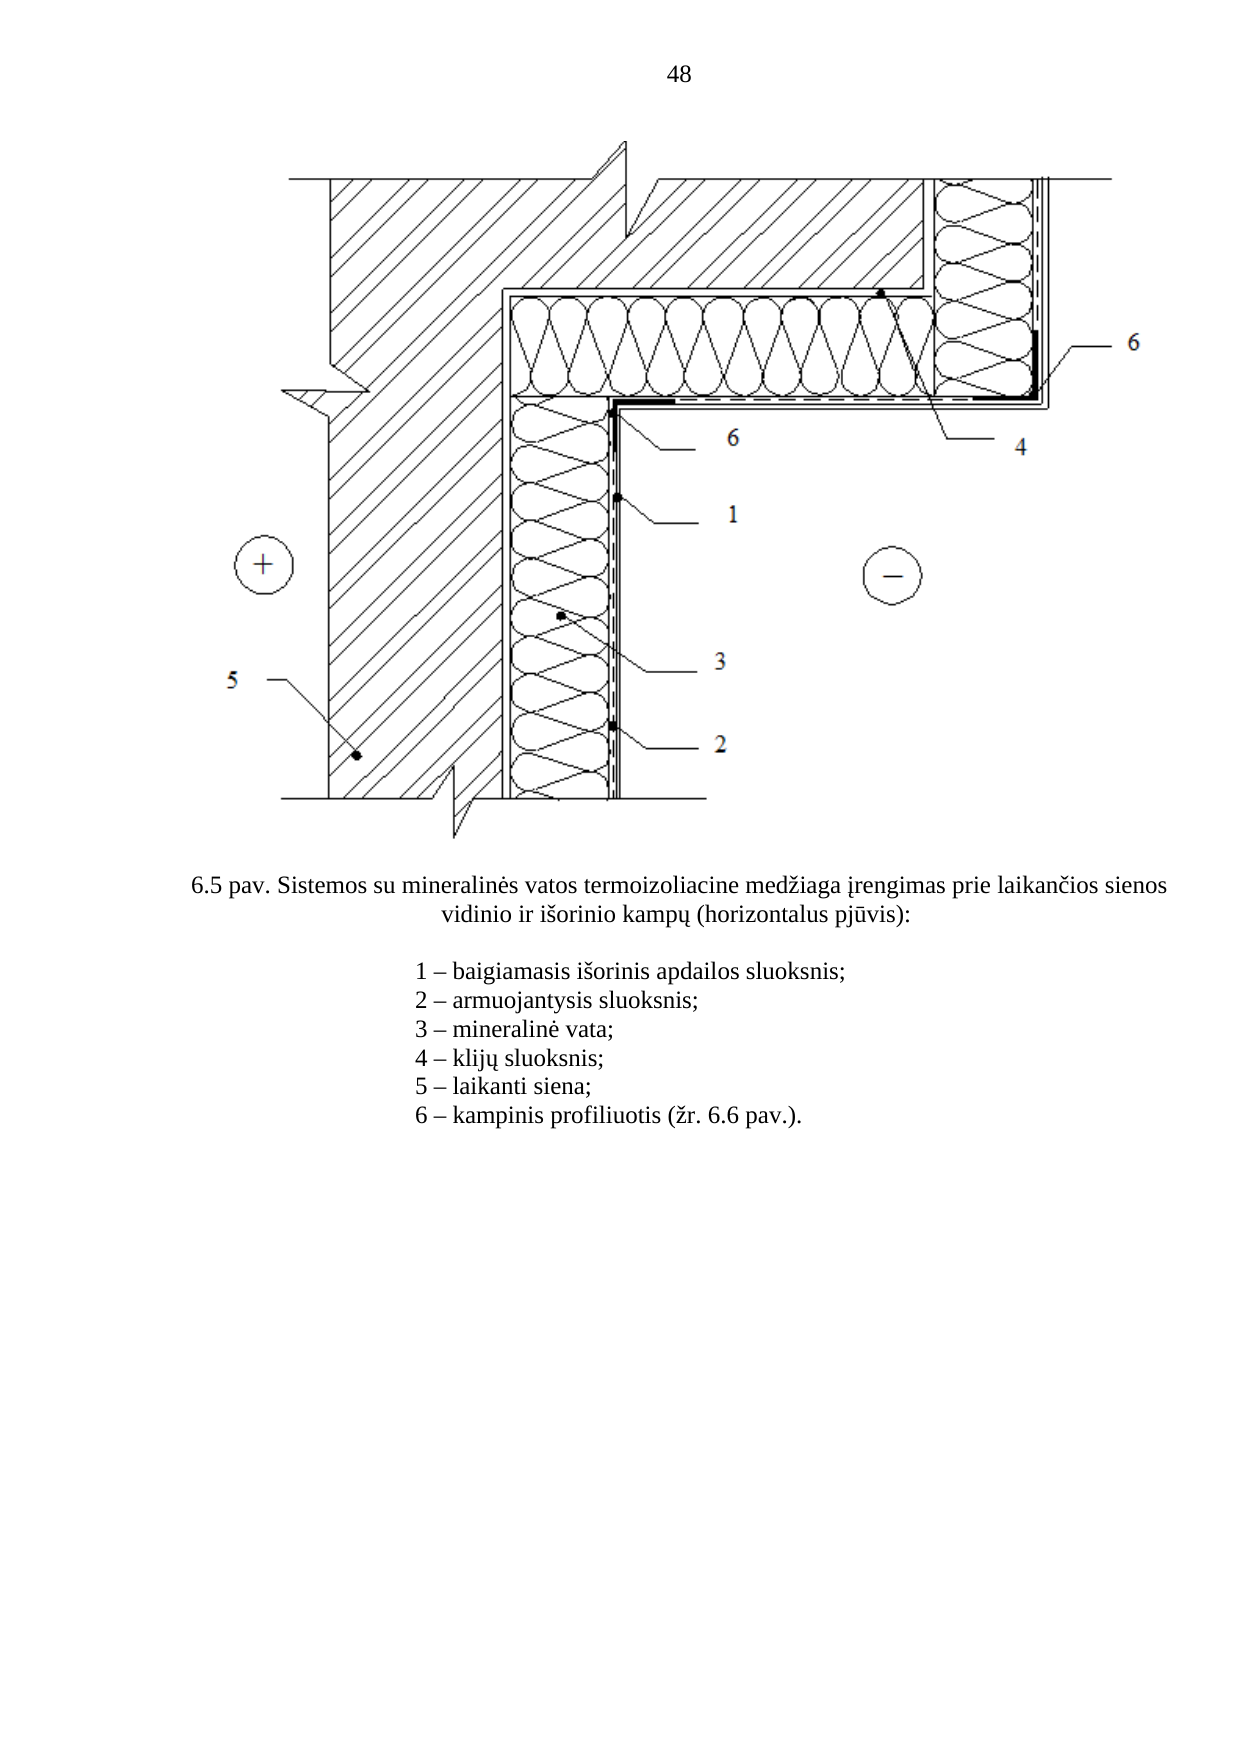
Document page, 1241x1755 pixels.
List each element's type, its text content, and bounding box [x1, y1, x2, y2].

text 1 – baigiamasis išorinis apdailos sluoksnis; [415, 956, 1181, 985]
text (pav.) [177, 118, 1181, 841]
text 4 – klijų sluoksnis; [415, 1043, 1181, 1071]
text 3 – mineralinė vata; [415, 1014, 1181, 1043]
text 5 – laikanti siena; [415, 1071, 1181, 1100]
text 6 – kampinis profiliuotis (žr. 6.6 pav.). [415, 1100, 1181, 1129]
text 2 – armuojantysis sluoksnis; [415, 985, 1181, 1014]
text 6.5 pav. Sistemos su mineralinės vatos termoizoliacine medžiaga įrengimas prie laikančios sienos vidinio ir išorinio kampų (horizontalus pjūvis): [177, 870, 1181, 928]
